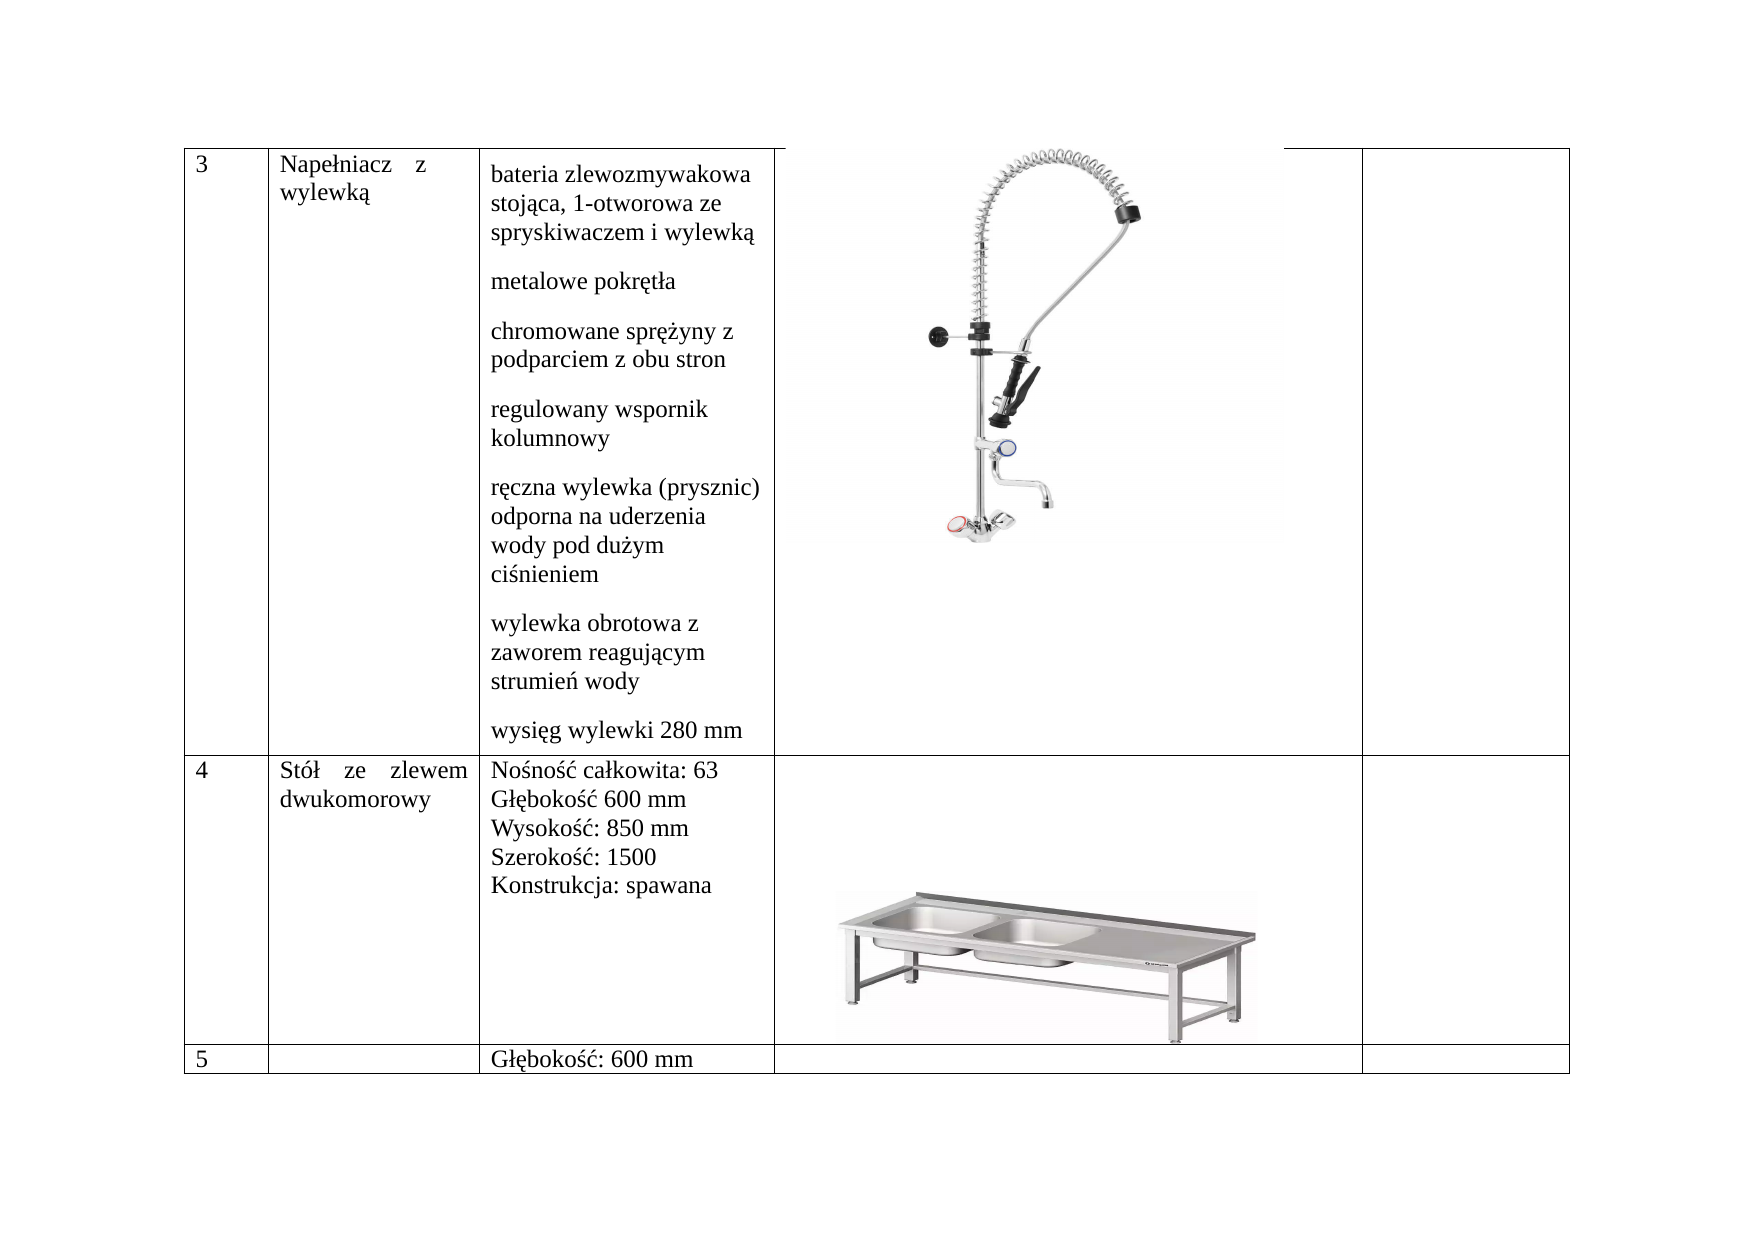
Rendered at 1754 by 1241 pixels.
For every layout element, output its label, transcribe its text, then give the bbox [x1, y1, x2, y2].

table_cell [775, 1045, 1362, 1073]
table_cell 4 [185, 756, 268, 1043]
table_cell Napełniacz z wylewką [269, 149, 479, 754]
table_cell [1363, 1045, 1569, 1073]
table_cell [775, 756, 1362, 1043]
table_cell [775, 149, 1362, 754]
table_cell [1363, 756, 1569, 1043]
table_cell 5 [185, 1045, 268, 1073]
table_cell Stół ze zlewem dwukomorowy [269, 756, 479, 1043]
table_cell [1363, 149, 1569, 754]
table_cell bateria zlewozmywakowa stojąca, 1-otworowa ze spryskiwaczem i wylewką metalowe pokrętła chromowane sprężyny z podparciem z obu stron regulowany wspornik kolumnowy ręczna wylewka (prysznic) odporna na uderzenia wody pod dużym ciśnieniem wylewka obrotowa z zaworem reagującym strumień wody wysięg wylewki 280 mm [480, 149, 774, 754]
table_cell 3 [185, 149, 268, 754]
table_cell [269, 1045, 479, 1073]
table_cell Nośność całkowita: 63 Głębokość 600 mm Wysokość: 850 mm Szerokość: 1500 Konstrukcja: spawana [480, 756, 774, 1043]
table_cell Głębokość: 600 mm [480, 1045, 774, 1073]
